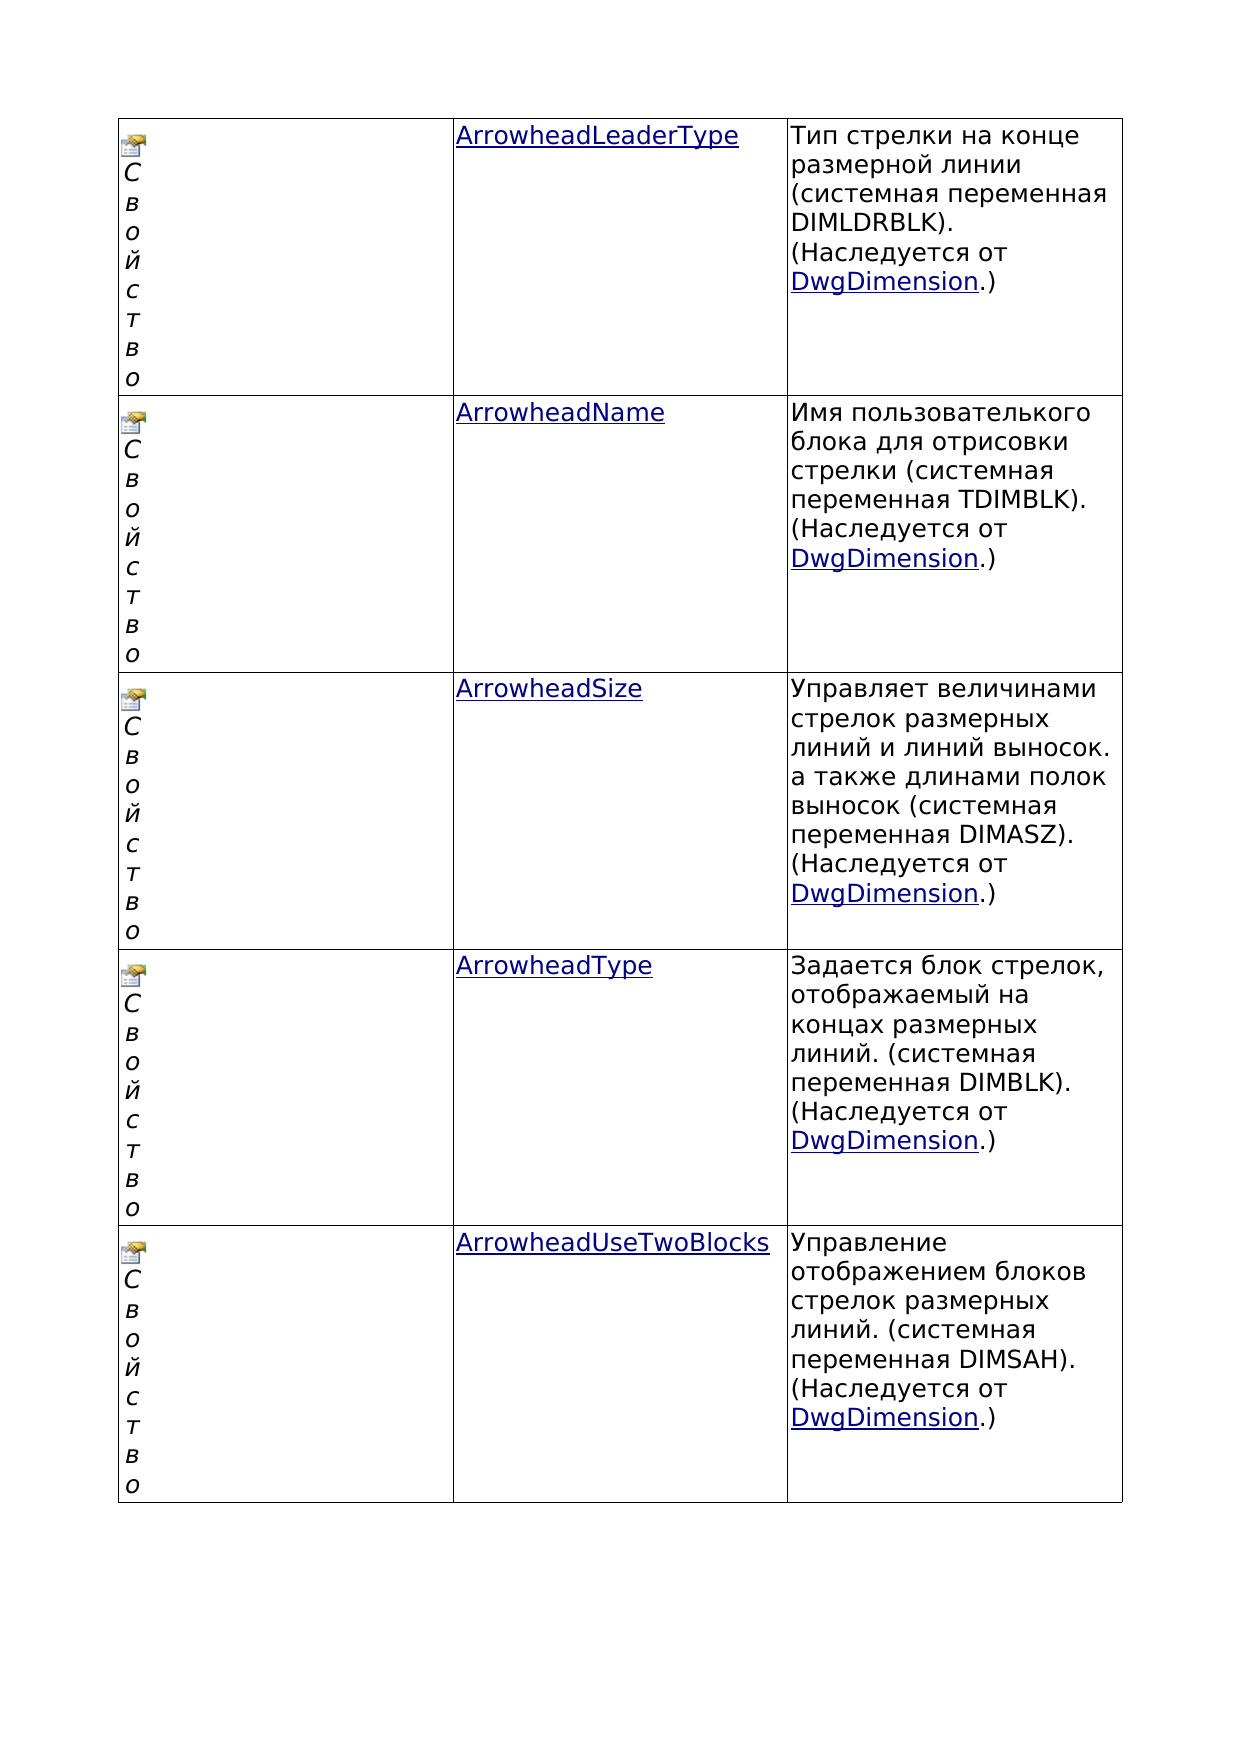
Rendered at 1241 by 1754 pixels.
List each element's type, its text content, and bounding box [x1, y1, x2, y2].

table_cell Задается блок стрелок, отображаемый на концах размерных линий. (системная переменная DIMBLK). (Наследуется от DwgDimension.) [788, 950, 1122, 1225]
table_cell ArrowheadType [454, 950, 787, 1225]
picture [121, 410, 147, 436]
table_cell Управление отображением блоков стрелок размерных линий. (системная переменная DIMSAH). (Наследуется от DwgDimension.) [788, 1226, 1122, 1502]
table_cell [119, 1226, 453, 1502]
table_cell Имя пользователького блока для отрисовки стрелки (системная переменная TDIMBLK). (Наследуется от DwgDimension.) [788, 396, 1122, 672]
picture [121, 1240, 147, 1266]
table_cell ArrowheadSize [454, 673, 787, 948]
table_cell ArrowheadUseTwoBlocks [454, 1226, 787, 1502]
picture [121, 133, 147, 159]
table_cell [119, 119, 453, 395]
table_cell [119, 950, 453, 1225]
table_cell Управляет величинами стрелок размерных линий и линий выносок. а также длинами полок выносок (системная переменная DIMASZ). (Наследуется от DwgDimension.) [788, 673, 1122, 948]
table_cell Тип стрелки на конце размерной линии (системная переменная DIMLDRBLK). (Наследуется от DwgDimension.) [788, 119, 1122, 395]
table_cell [119, 396, 453, 672]
table_cell [119, 673, 453, 948]
picture [121, 963, 147, 989]
picture [121, 687, 147, 713]
table_cell ArrowheadName [454, 396, 787, 672]
table_cell ArrowheadLeaderType [454, 119, 787, 395]
